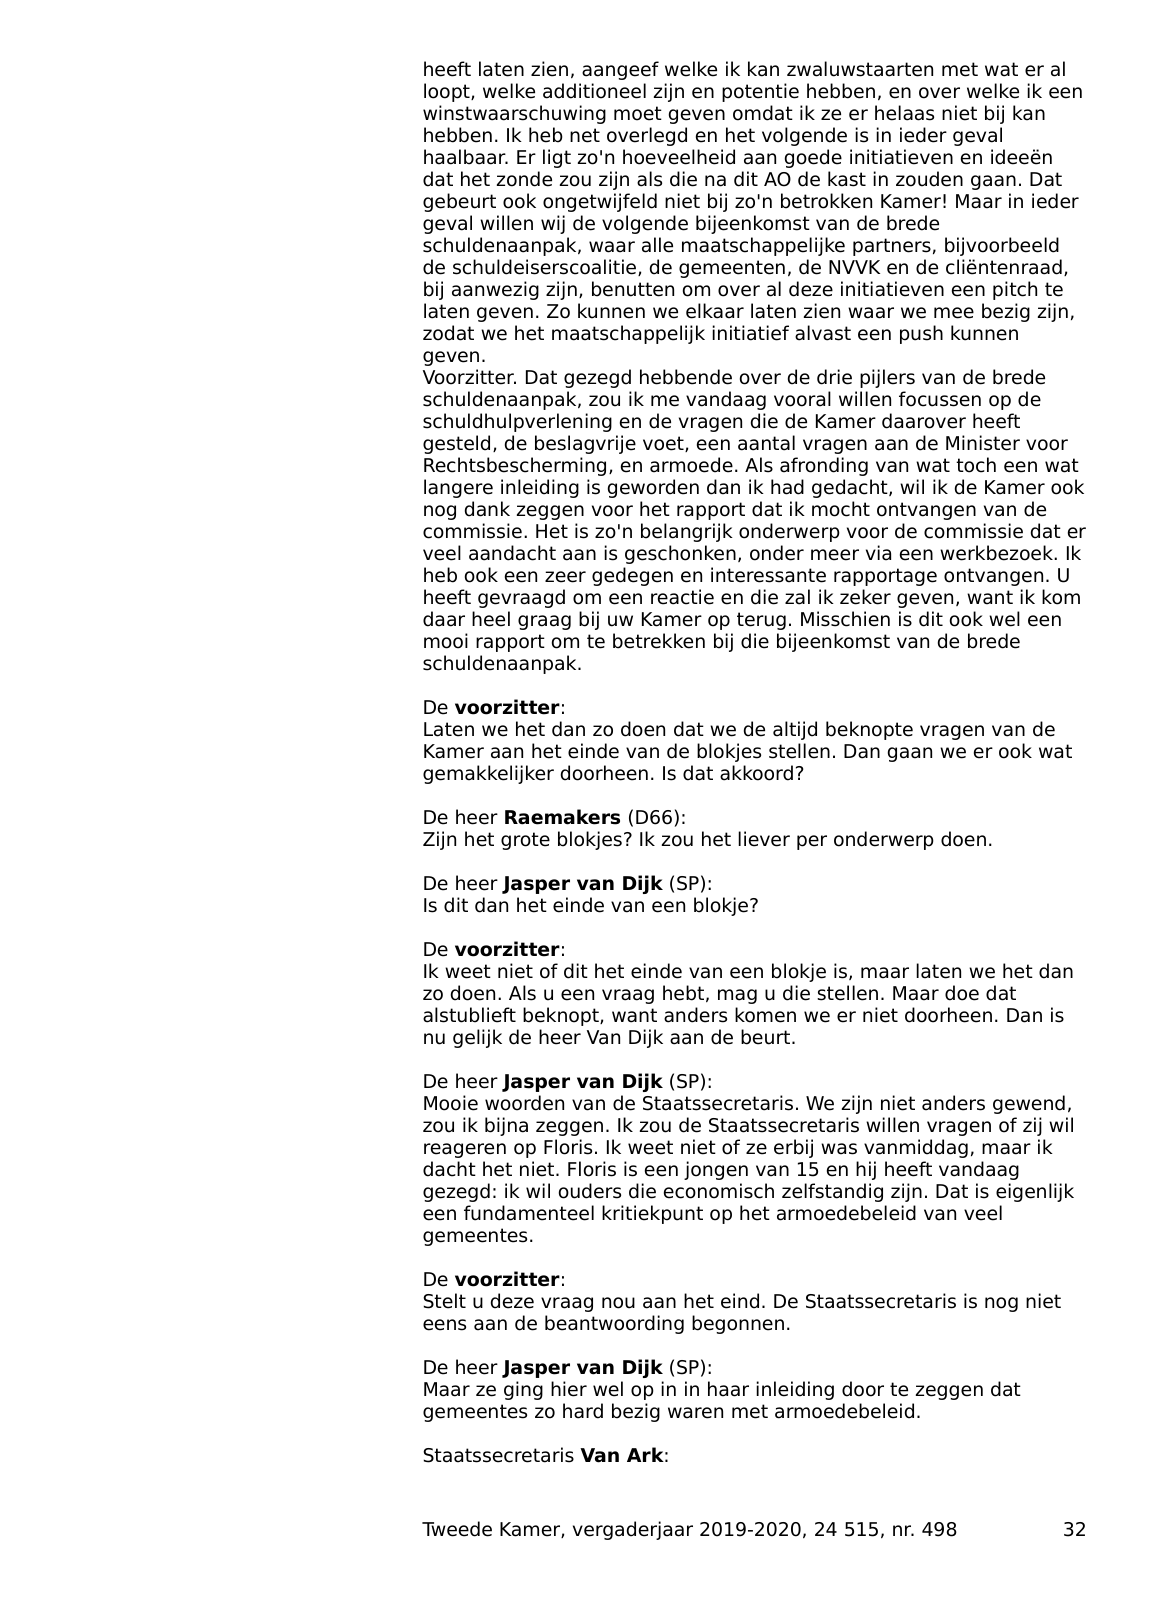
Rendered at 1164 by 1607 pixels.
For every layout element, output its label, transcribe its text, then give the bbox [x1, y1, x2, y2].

text Is dit dan het einde van een blokje? [422, 895, 1087, 917]
text heeft laten zien, aangeef welke ik kan zwaluwstaarten met wat er al loopt, welke additioneel zijn en potentie hebben, en over welke ik een winstwaarschuwing moet geven omdat ik ze er helaas niet bij kan hebben. Ik heb net overlegd en het volgende is in ieder geval haalbaar. Er ligt zo'n hoeveelheid aan goede initiatieven en ideeën dat het zonde zou zijn als die na dit AO de kast in zouden gaan. Dat gebeurt ook ongetwijfeld niet bij zo'n betrokken Kamer! Maar in ieder geval willen wij de volgende bijeenkomst van de brede schuldenaanpak, waar alle maatschappelijke partners, bijvoorbeeld de schuldeiserscoalitie, de gemeenten, de NVVK en de cliëntenraad, bij aanwezig zijn, benutten om over al deze initiatieven een pitch te laten geven. Zo kunnen we elkaar laten zien waar we mee bezig zijn, zodat we het maatschappelijk initiatief alvast een push kunnen geven. [422, 59, 1087, 367]
text Zijn het grote blokjes? Ik zou het liever per onderwerp doen. [422, 829, 1087, 851]
text De voorzitter: [422, 1269, 1087, 1291]
text De heer Jasper van Dijk (SP): [422, 873, 1087, 895]
text De heer Jasper van Dijk (SP): [422, 1357, 1087, 1379]
text De heer Raemakers (D66): [422, 807, 1087, 829]
text De voorzitter: [422, 939, 1087, 961]
text Voorzitter. Dat gezegd hebbende over de drie pijlers van de brede schuldenaanpak, zou ik me vandaag vooral willen focussen op de schuldhulpverlening en de vragen die de Kamer daarover heeft gesteld, de beslagvrije voet, een aantal vragen aan de Minister voor Rechtsbescherming, en armoede. Als afronding van wat toch een wat langere inleiding is geworden dan ik had gedacht, wil ik de Kamer ook nog dank zeggen voor het rapport dat ik mocht ontvangen van de commissie. Het is zo'n belangrijk onderwerp voor de commissie dat er veel aandacht aan is geschonken, onder meer via een werkbezoek. Ik heb ook een zeer gedegen en interessante rapportage ontvangen. U heeft gevraagd om een reactie en die zal ik zeker geven, want ik kom daar heel graag bij uw Kamer op terug. Misschien is dit ook wel een mooi rapport om te betrekken bij die bijeenkomst van de brede schuldenaanpak. [422, 367, 1087, 674]
text Stelt u deze vraag nou aan het eind. De Staatssecretaris is nog niet eens aan de beantwoording begonnen. [422, 1291, 1087, 1335]
text Maar ze ging hier wel op in in haar inleiding door te zeggen dat gemeentes zo hard bezig waren met armoedebeleid. [422, 1379, 1087, 1423]
text Ik weet niet of dit het einde van een blokje is, maar laten we het dan zo doen. Als u een vraag hebt, mag u die stellen. Maar doe dat alstublieft beknopt, want anders komen we er niet doorheen. Dan is nu gelijk de heer Van Dijk aan de beurt. [422, 961, 1087, 1049]
text De voorzitter: [422, 697, 1087, 719]
text De heer Jasper van Dijk (SP): [422, 1071, 1087, 1093]
text Mooie woorden van de Staatssecretaris. We zijn niet anders gewend, zou ik bijna zeggen. Ik zou de Staatssecretaris willen vragen of zij wil reageren op Floris. Ik weet niet of ze erbij was vanmiddag, maar ik dacht het niet. Floris is een jongen van 15 en hij heeft vandaag gezegd: ik wil ouders die economisch zelfstandig zijn. Dat is eigenlijk een fundamenteel kritiekpunt op het armoedebeleid van veel gemeentes. [422, 1093, 1087, 1247]
text Laten we het dan zo doen dat we de altijd beknopte vragen van de Kamer aan het einde van de blokjes stellen. Dan gaan we er ook wat gemakkelijker doorheen. Is dat akkoord? [422, 719, 1087, 784]
text Staatssecretaris Van Ark: [422, 1445, 1087, 1467]
